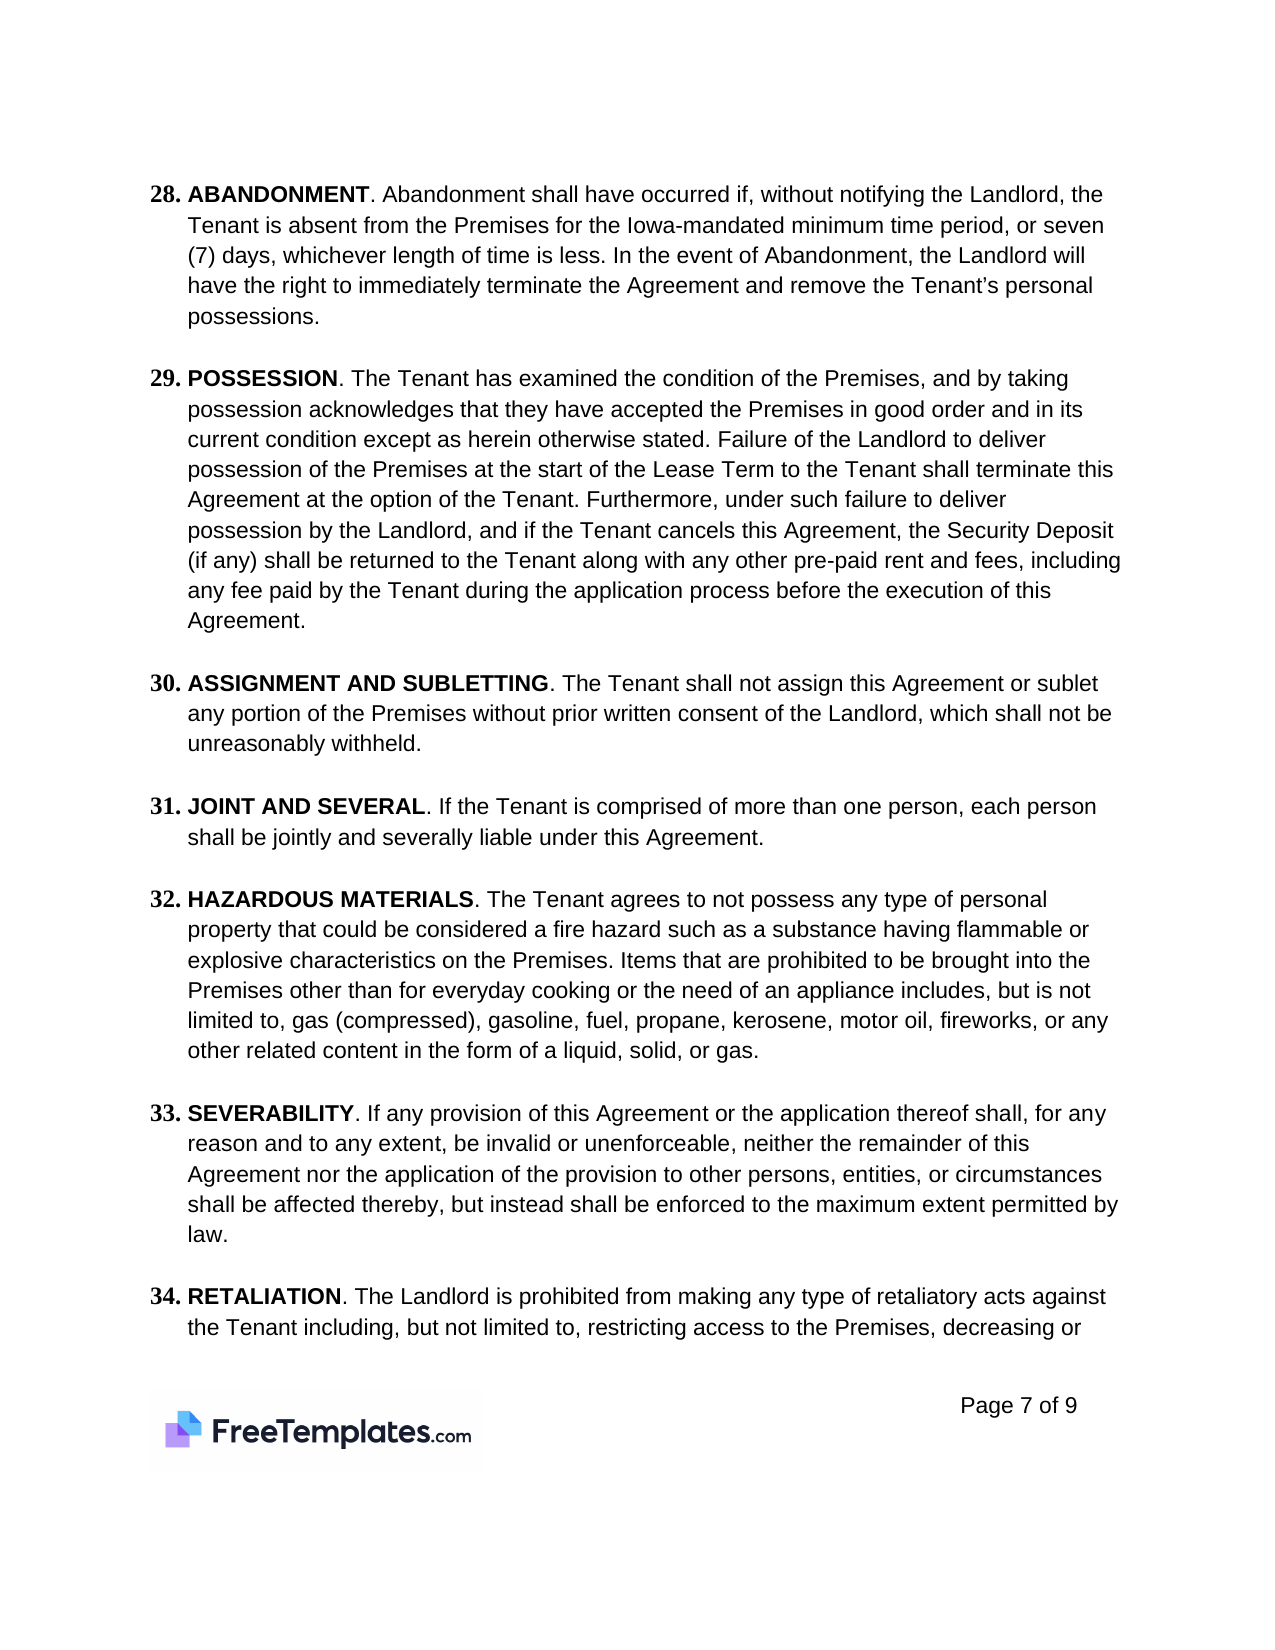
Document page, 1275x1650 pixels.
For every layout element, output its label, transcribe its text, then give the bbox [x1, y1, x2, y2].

list SEVERABILITY. If any provision of this Agreement or the application thereof shall, for any reason and to any extent, be invalid or unenforceable, neither the remainder of this Agreement nor the application of the provision to other persons, entities, or circumstances shall be affected thereby, but instead shall be enforced to the maximum extent permitted by law. [150, 1098, 1125, 1247]
list JOINT AND SEVERAL. If the Tenant is comprised of more than one person, each person shall be jointly and severally liable under this Agreement. [150, 791, 1125, 850]
list RETALIATION. The Landlord is prohibited from making any type of retaliatory acts against the Tenant including, but not limited to, restricting access to the Premises, decreasing or [150, 1281, 1125, 1340]
list POSSESSION. The Tenant has examined the condition of the Premises, and by taking possession acknowledges that they have accepted the Premises in good order and in its current condition except as herein otherwise stated. Failure of the Landlord to deliver possession of the Premises at the start of the Lease Term to the Tenant shall terminate this Agreement at the option of the Tenant. Furthermore, under such failure to deliver possession by the Landlord, and if the Tenant cancels this Agreement, the Security Deposit (if any) shall be returned to the Tenant along with any other pre-paid rent and fees, including any fee paid by the Tenant during the application process before the execution of this Agreement. [150, 363, 1125, 633]
list HAZARDOUS MATERIALS. The Tenant agrees to not possess any type of personal property that could be considered a fire hazard such as a substance having flammable or explosive characteristics on the Premises. Items that are prohibited to be brought into the Premises other than for everyday cooking or the need of an appliance includes, but is not limited to, gas (compressed), gasoline, fuel, propane, kerosene, motor oil, fireworks, or any other related content in the form of a liquid, solid, or gas. [150, 884, 1125, 1064]
list ASSIGNMENT AND SUBLETTING. The Tenant shall not assign this Agreement or sublet any portion of the Premises without prior written consent of the Landlord, which shall not be unreasonably withheld. [150, 668, 1125, 757]
list ABANDONMENT. Abandonment shall have occurred if, without notifying the Landlord, the Tenant is absent from the Premises for the Iowa-mandated minimum time period, or seven (7) days, whichever length of time is less. In the event of Abandonment, the Landlord will have the right to immediately terminate the Agreement and remove the Tenant’s personal possessions. [150, 179, 1125, 329]
